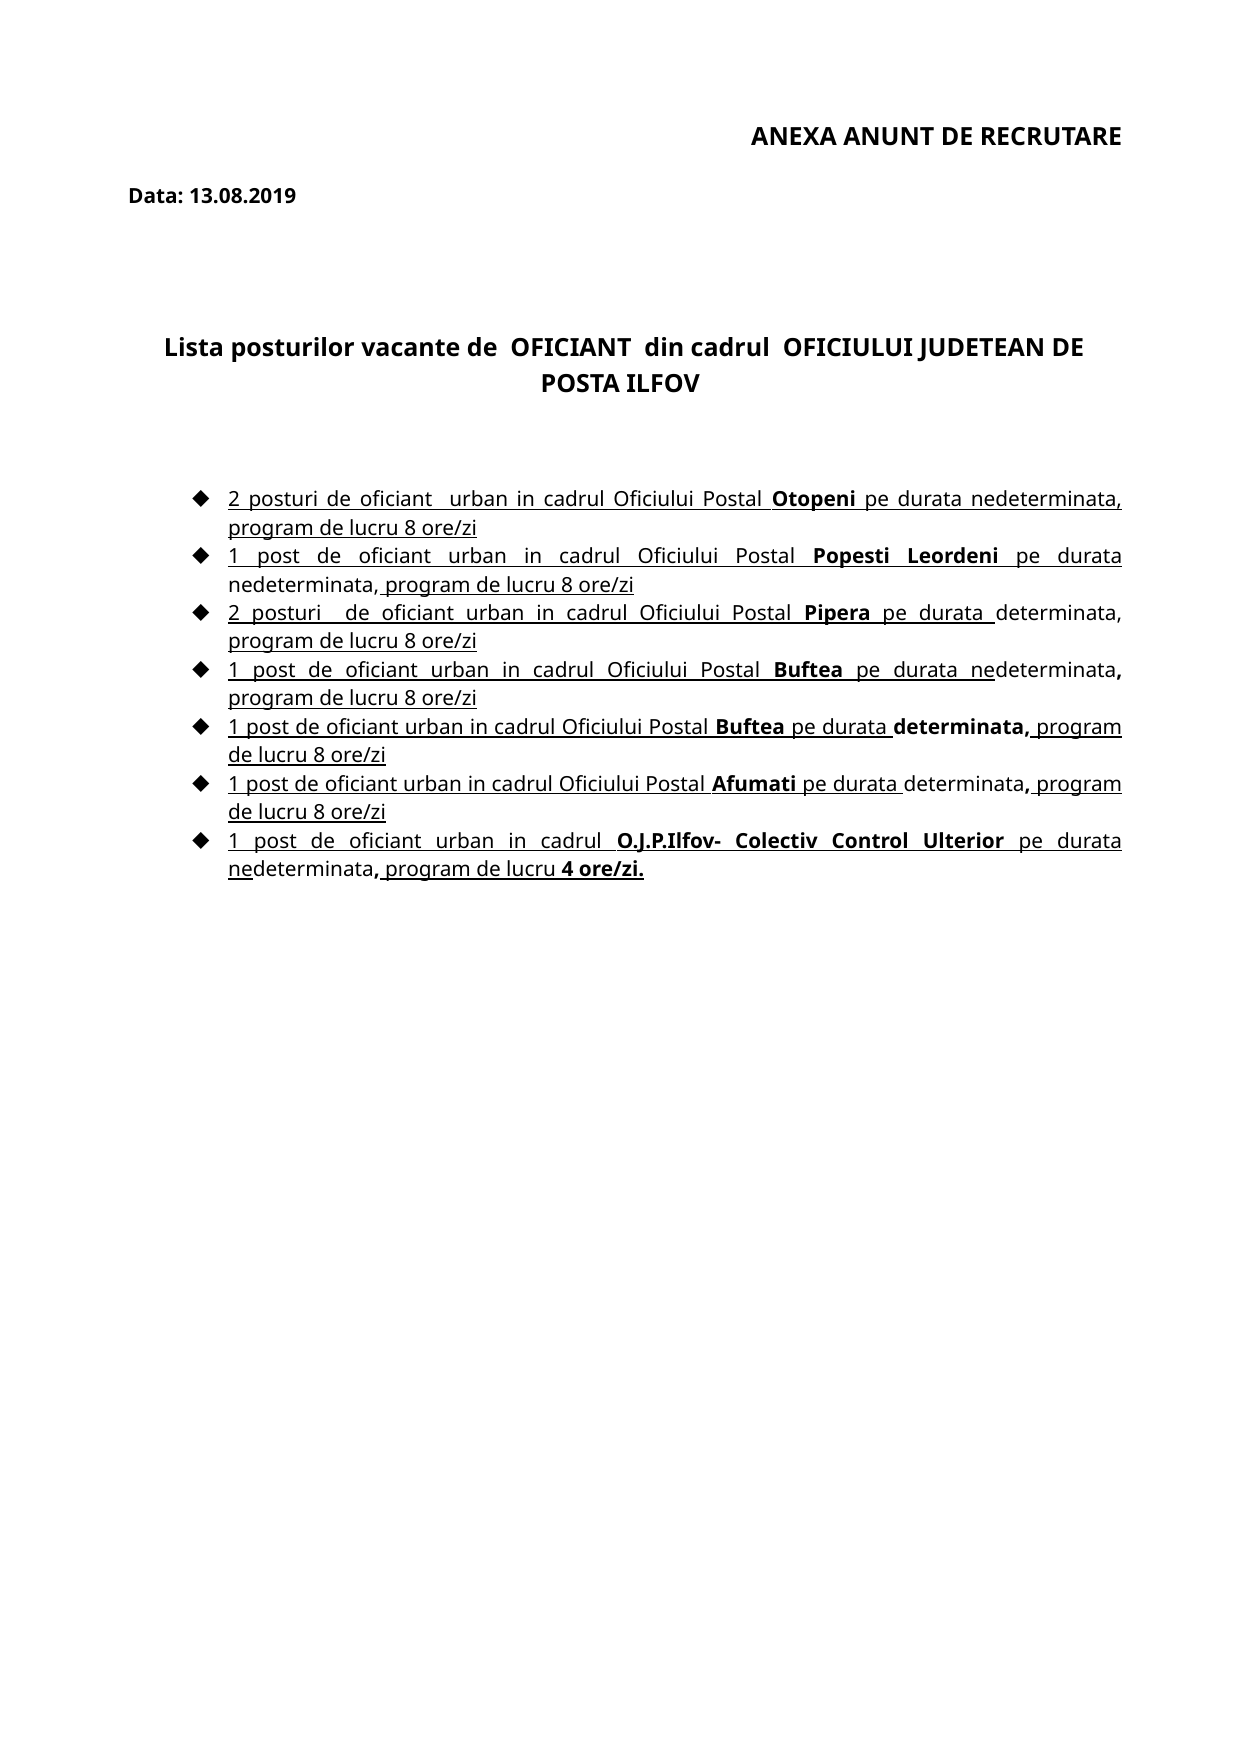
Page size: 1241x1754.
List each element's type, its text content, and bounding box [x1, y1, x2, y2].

list 1 post de oficiant urban in cadrul Oficiului Postal Buftea pe durata nedeterminata, program de lucru 8 ore/zi [190, 655, 1122, 712]
list 1 post de oficiant urban in cadrul Oficiului Postal Afumati pe durata determinata, program de lucru 8 ore/zi [190, 769, 1122, 826]
text Data: 13.08.2019 [118, 181, 1122, 209]
list 2 posturi de oficiant urban in cadrul Oficiului Postal Otopeni pe durata nedeterminata, program de lucru 8 ore/zi [190, 484, 1122, 541]
list 1 post de oficiant urban in cadrul Oficiului Postal Buftea pe durata determinata, program de lucru 8 ore/zi [190, 712, 1122, 769]
list 2 posturi de oficiant urban in cadrul Oficiului Postal Pipera pe durata determinata, program de lucru 8 ore/zi [190, 598, 1122, 655]
text Lista posturilor vacante de OFICIANT din cadrul OFICIULUI JUDETEAN DE POSTA ILFOV [118, 323, 1122, 400]
list 1 post de oficiant urban in cadrul O.J.P.Ilfov- Colectiv Control Ulterior pe durata nedeterminata, program de lucru 4 ore/zi. [190, 826, 1122, 883]
text ANEXA ANUNT DE RECRUTARE [99, 118, 1122, 152]
list 1 post de oficiant urban in cadrul Oficiului Postal Popesti Leordeni pe durata nedeterminata, program de lucru 8 ore/zi [190, 541, 1122, 598]
